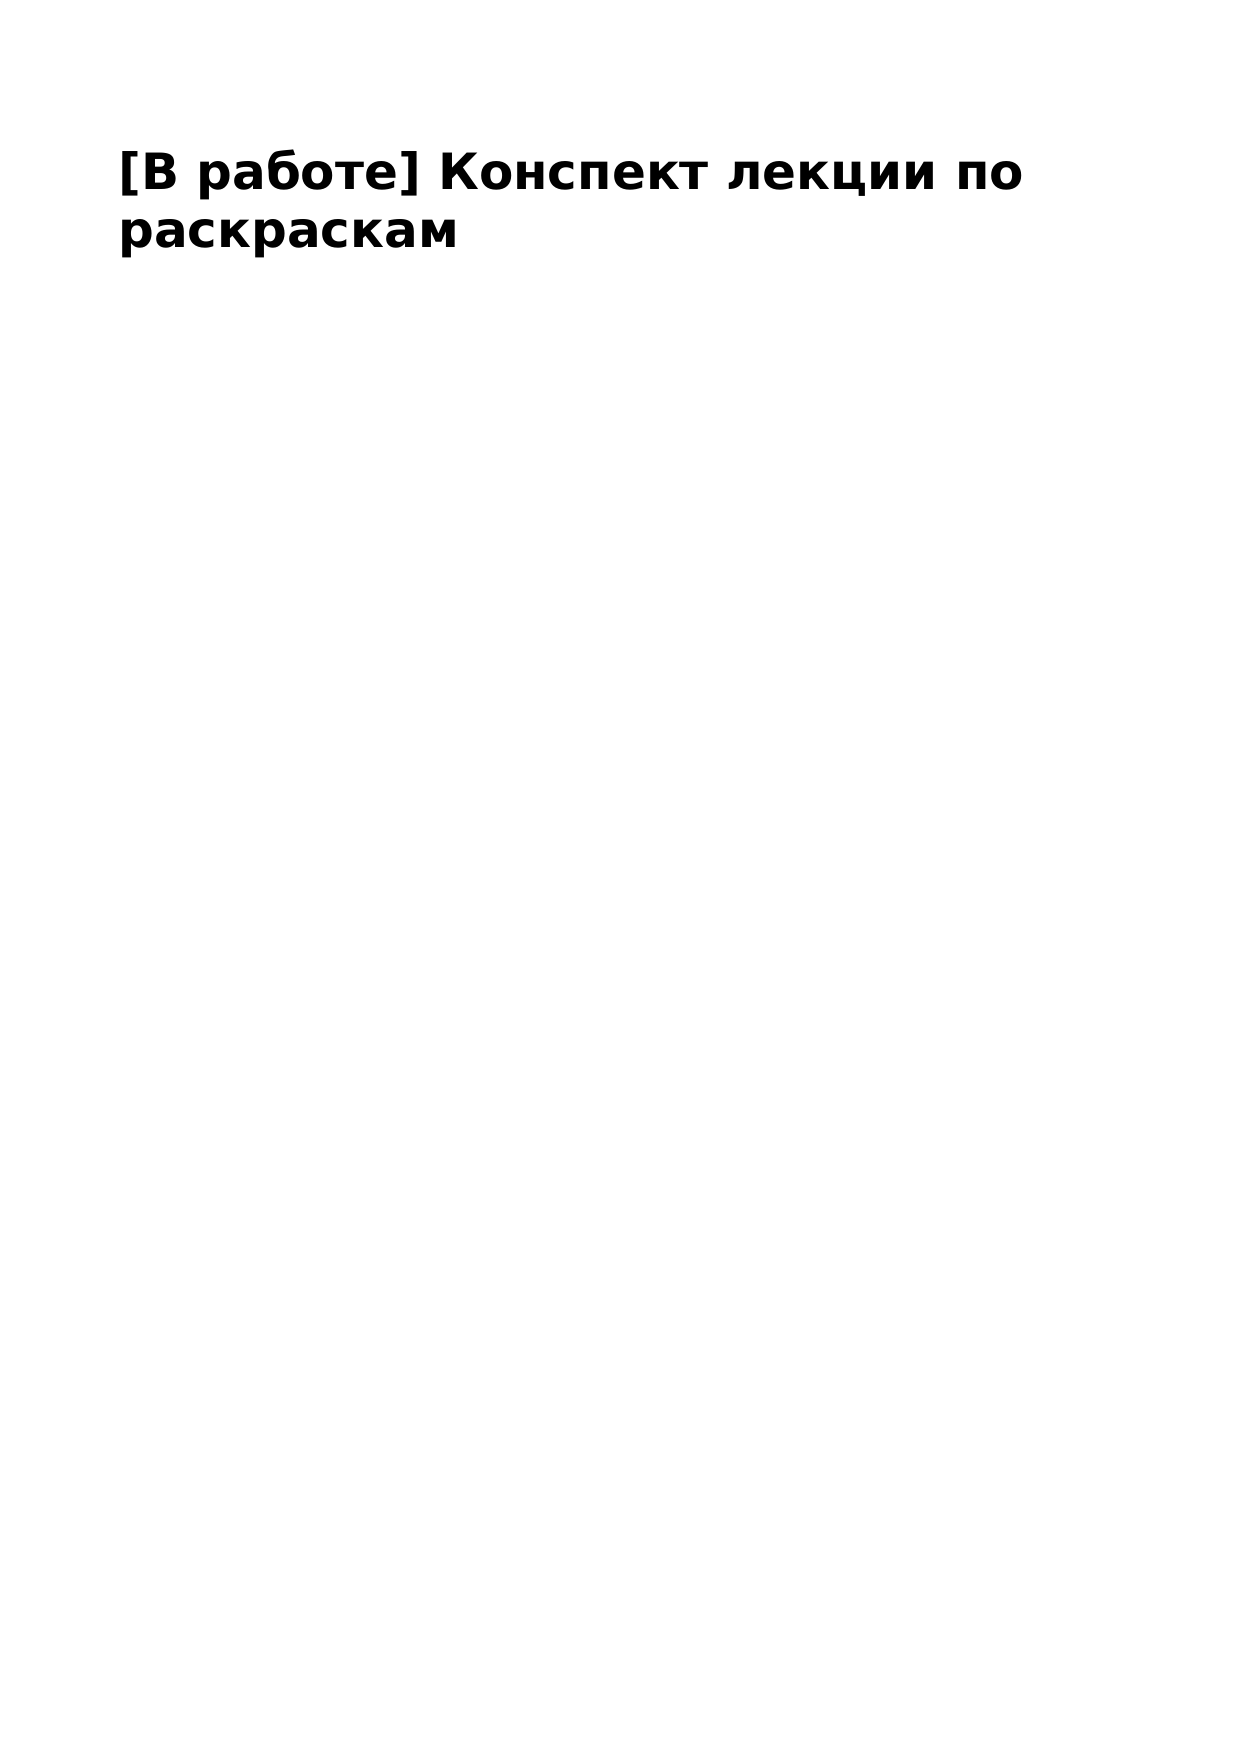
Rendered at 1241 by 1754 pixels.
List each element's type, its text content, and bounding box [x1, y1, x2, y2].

subtitle [В работе] Конспект лекции по раскраскам [118, 143, 1122, 259]
